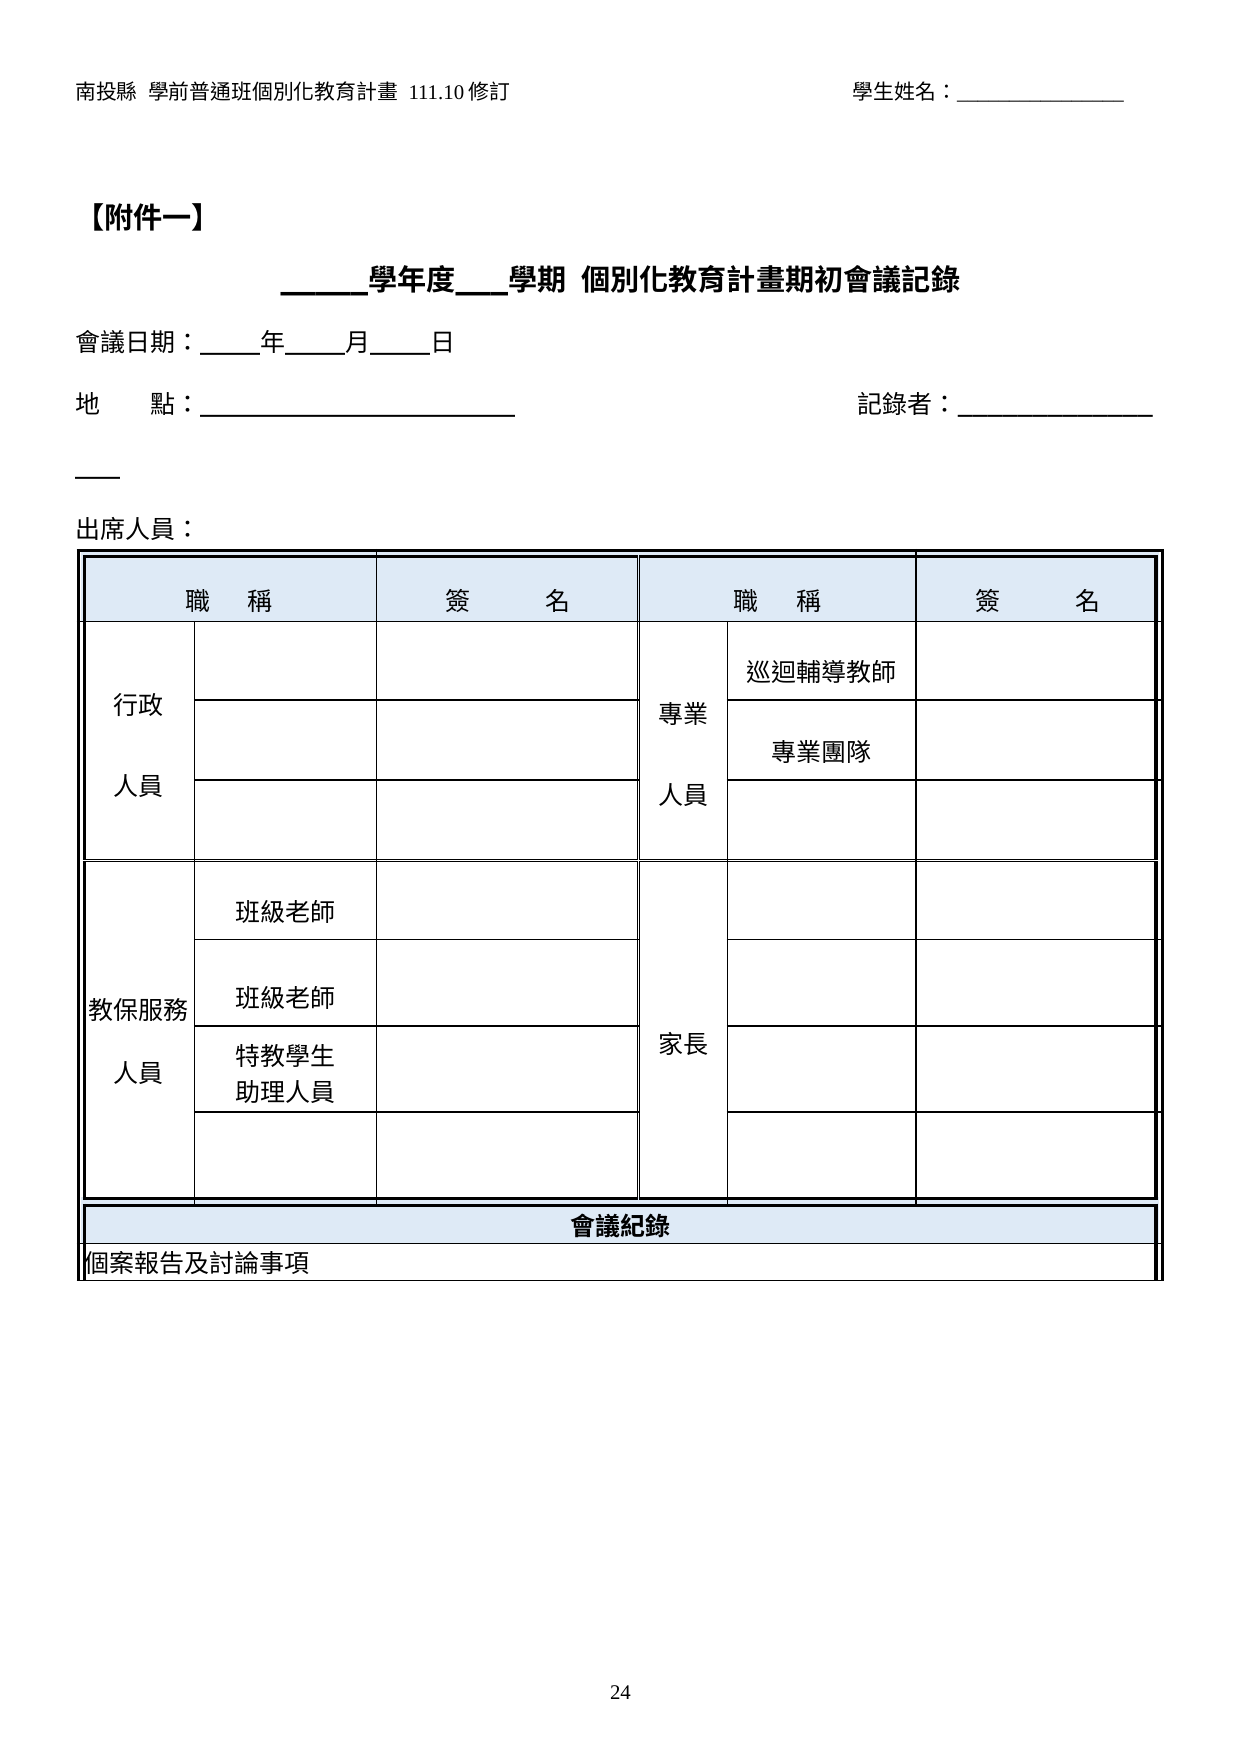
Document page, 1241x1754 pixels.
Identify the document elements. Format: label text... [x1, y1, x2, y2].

text 地 點：_____________________ 記錄者：________________ [75, 361, 1165, 486]
table_cell [917, 1027, 1154, 1111]
table_cell [917, 940, 1154, 1025]
table_header 簽 名 [917, 552, 1159, 621]
table_cell [377, 781, 637, 859]
table_cell 行政 人員 [86, 622, 194, 859]
table_cell 特教學生 助理人員 [195, 1027, 376, 1111]
table_cell [728, 940, 915, 1025]
table_cell [728, 1027, 915, 1111]
table_cell [728, 1113, 915, 1197]
table_cell [728, 781, 915, 859]
table_cell [917, 622, 1154, 699]
table_cell [377, 862, 637, 939]
table_cell 教保服務人員 [86, 862, 194, 1197]
table_cell 家長 [640, 862, 727, 1197]
table_cell [195, 781, 376, 859]
table_cell [377, 940, 637, 1025]
table_cell 個案報告及討論事項 [86, 1244, 1154, 1280]
table_cell 巡迴輔導教師 [728, 622, 915, 699]
table_cell [195, 1113, 376, 1197]
table_cell [377, 1027, 637, 1111]
table_cell 專業團隊 [728, 701, 915, 779]
table_cell [195, 622, 376, 699]
table_cell [81, 1197, 194, 1243]
table_cell [728, 862, 915, 939]
table_cell [377, 1113, 637, 1197]
table_cell [377, 701, 637, 779]
table_cell [917, 1113, 1154, 1197]
text 出席人員： [75, 486, 1165, 549]
text _____學年度___學期 個別化教育計畫期初會議記錄 [75, 236, 1165, 299]
table_cell [728, 1200, 915, 1204]
table_header 職 稱 [81, 552, 376, 621]
table_cell 班級老師 [195, 862, 376, 939]
table_cell [195, 1200, 376, 1204]
table_header 簽 名 [377, 552, 639, 621]
table_cell 班級老師 [195, 940, 376, 1025]
table_cell [917, 701, 1154, 779]
table_cell 會議紀錄 [86, 1207, 1154, 1243]
table_cell [195, 701, 376, 779]
table_cell [917, 862, 1154, 939]
table_cell [917, 1197, 1159, 1243]
text 【附件一】 [75, 174, 1165, 236]
table_header 職 稱 [640, 558, 915, 621]
table_cell [377, 622, 637, 699]
text 會議日期：____年____月____日 [75, 299, 1165, 361]
table_cell 專業 人員 [640, 622, 727, 859]
table_cell [377, 1197, 727, 1204]
table_cell [917, 781, 1154, 859]
